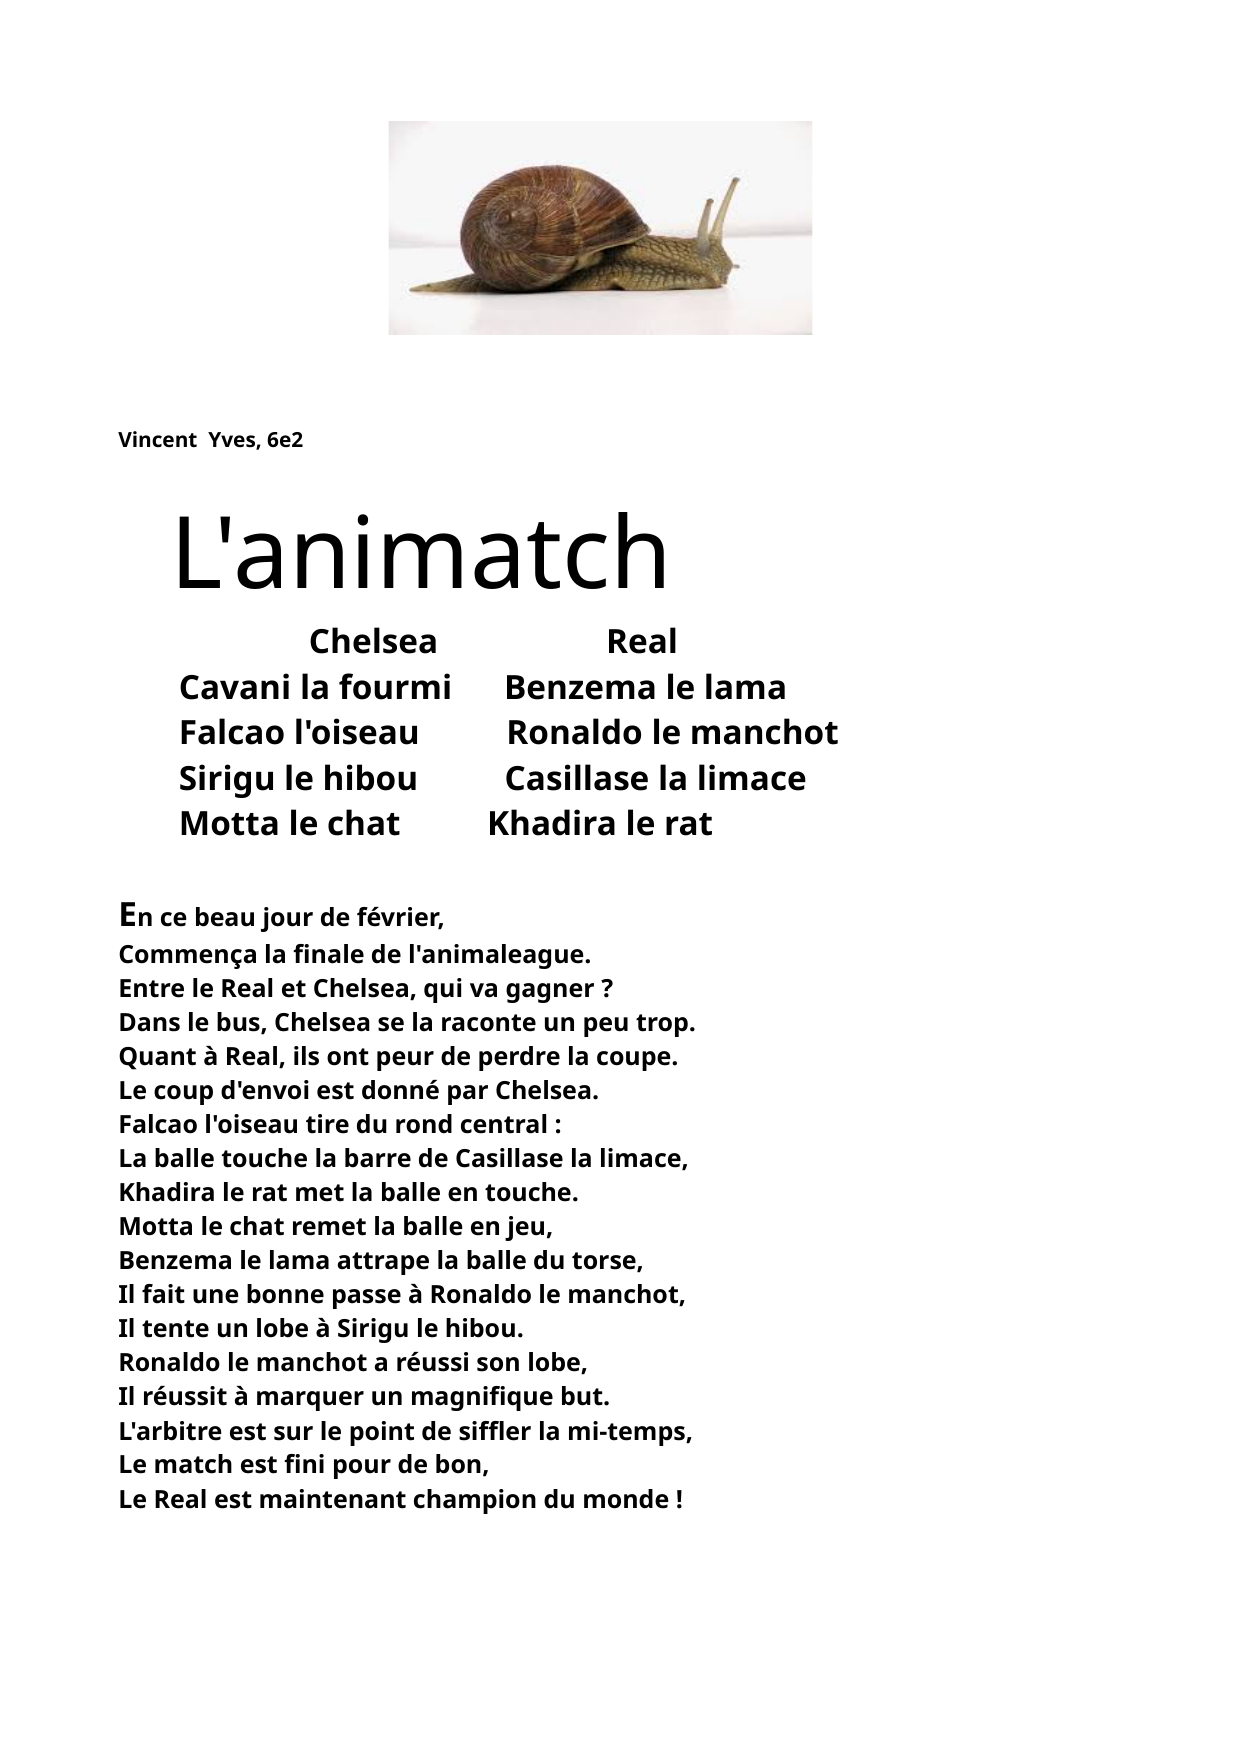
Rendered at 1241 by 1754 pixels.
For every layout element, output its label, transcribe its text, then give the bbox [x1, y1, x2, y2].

text Il réussit à marquer un magnifique but. [118, 1379, 1122, 1413]
text En ce beau jour de février, [118, 891, 1122, 936]
text Entre le Real et Chelsea, qui va gagner ? [118, 970, 1122, 1004]
text Motta le chat Khadira le rat [118, 800, 1122, 845]
text Vincent Yves, 6e2 [118, 425, 1122, 454]
text L'animatch [118, 482, 1122, 618]
text La balle touche la barre de Casillase la limace, [118, 1141, 1122, 1175]
text Chelsea Real [266, 618, 1122, 664]
text Cavani la fourmi Benzema le lama [118, 664, 1122, 709]
text Ronaldo le manchot a réussi son lobe, [118, 1345, 1122, 1379]
text Le Real est maintenant champion du monde ! [118, 1481, 1122, 1515]
picture [388, 121, 813, 335]
text Il fait une bonne passe à Ronaldo le manchot, [118, 1277, 1122, 1311]
text Benzema le lama attrape la balle du torse, [118, 1243, 1122, 1277]
text Commença la finale de l'animaleague. [118, 936, 1122, 970]
text L'arbitre est sur le point de siffler la mi-temps, [118, 1413, 1122, 1447]
text Sirigu le hibou Casillase la limace [118, 754, 1122, 800]
text Falcao l'oiseau tire du rond central : [118, 1107, 1122, 1141]
text Motta le chat remet la balle en jeu, [118, 1209, 1122, 1243]
text Khadira le rat met la balle en touche. [118, 1175, 1122, 1209]
text Dans le bus, Chelsea se la raconte un peu trop. [118, 1004, 1122, 1038]
text Il tente un lobe à Sirigu le hibou. [118, 1311, 1122, 1345]
text Le coup d'envoi est donné par Chelsea. [118, 1072, 1122, 1107]
text Le match est fini pour de bon, [118, 1447, 1122, 1481]
text Falcao l'oiseau Ronaldo le manchot [118, 709, 1122, 754]
text Quant à Real, ils ont peur de perdre la coupe. [118, 1038, 1122, 1072]
